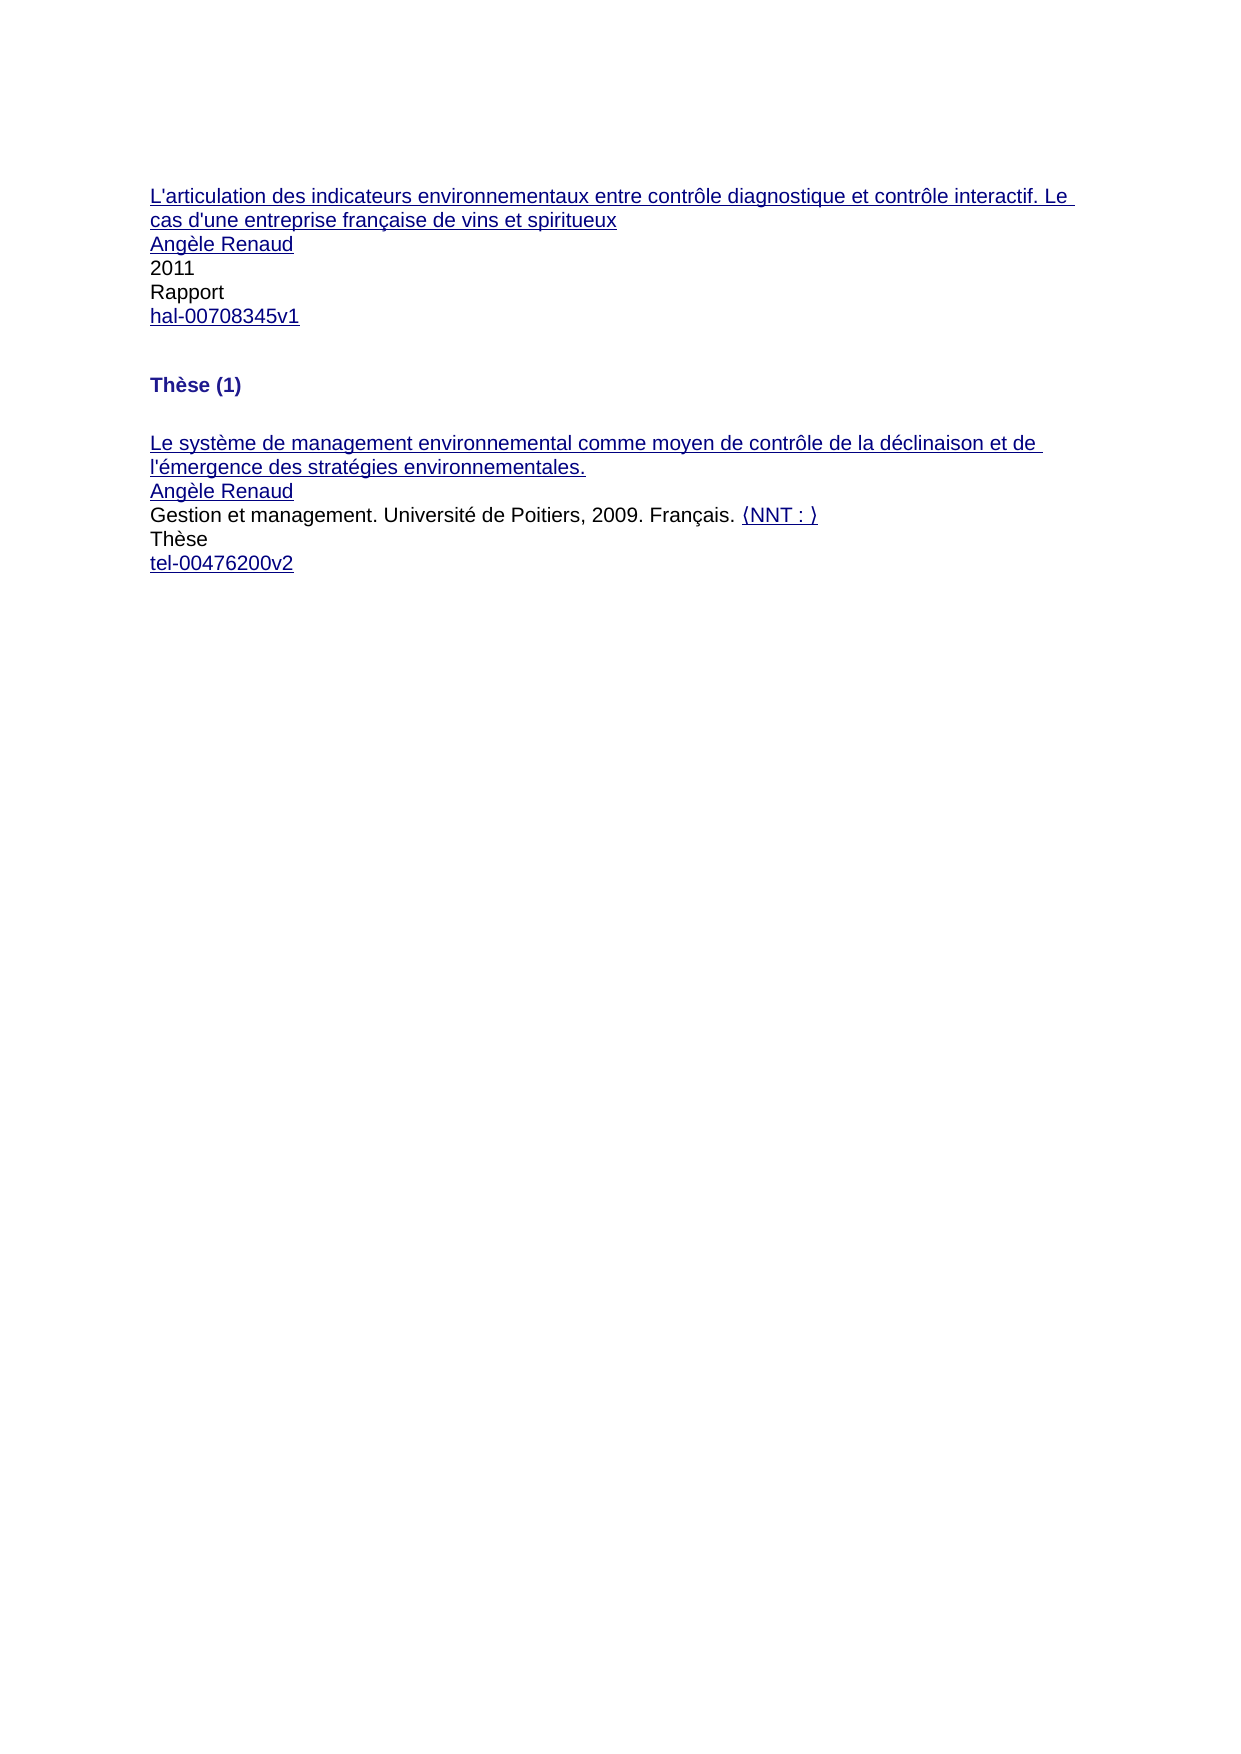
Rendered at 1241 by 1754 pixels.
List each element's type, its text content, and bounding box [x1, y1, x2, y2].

table_header Le système de management environnemental comme moyen de contrôle de la déclinaison et de l'émergence des stratégies environnementales. Angèle Renaud Gestion et management. Université de Poitiers, 2009. Français. ⟨NNT : ⟩ Thèse tel-00476200v2 [150, 431, 1090, 575]
subtitle Thèse (1) [150, 373, 1090, 397]
table_header L'articulation des indicateurs environnementaux entre contrôle diagnostique et contrôle interactif. Le cas d'une entreprise française de vins et spiritueux Angèle Renaud 2011 Rapport hal-00708345v1 [150, 184, 1090, 328]
